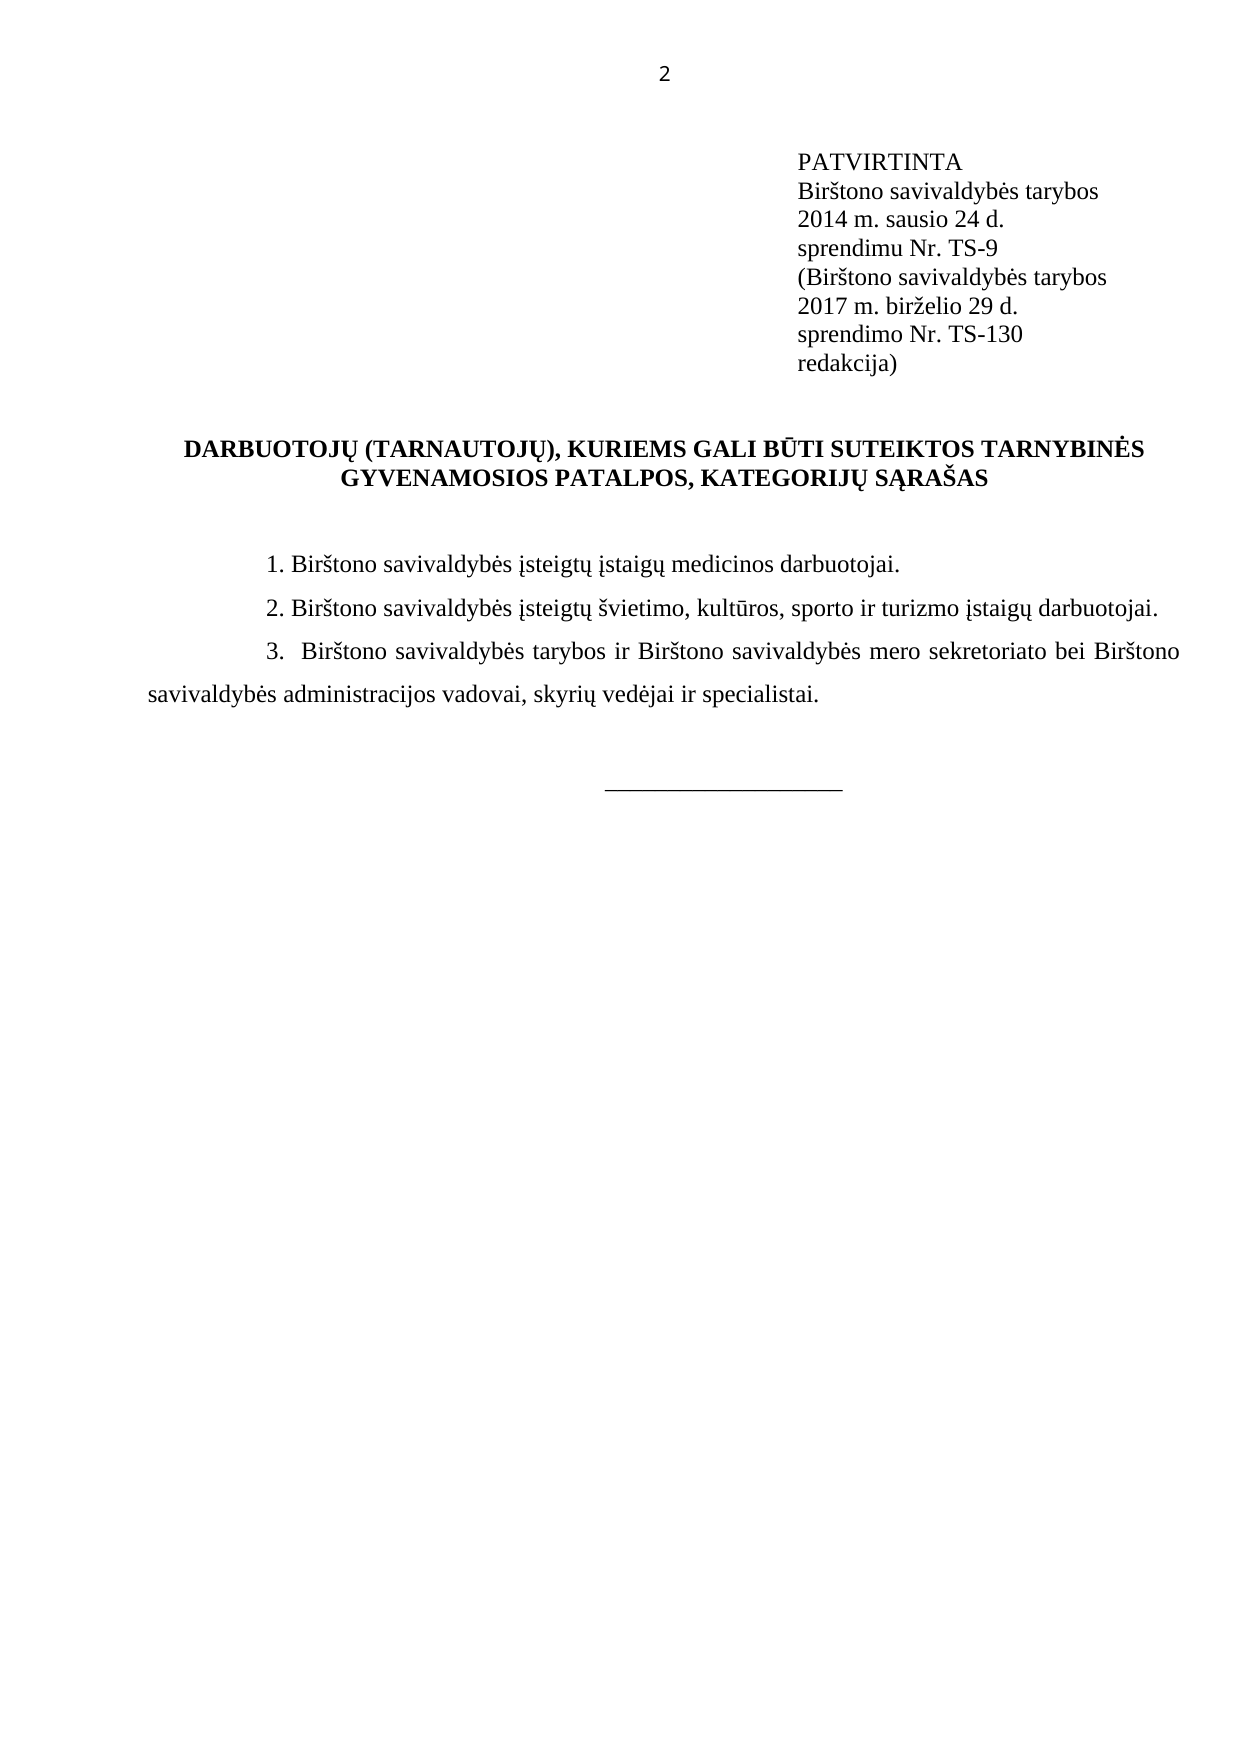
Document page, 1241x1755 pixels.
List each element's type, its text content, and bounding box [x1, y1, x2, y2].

text 3. Birštono savivaldybės tarybos ir Birštono savivaldybės mero sekretoriato bei Birštono savivaldybės administracijos vadovai, skyrių vedėjai ir specialistai. [148, 636, 1181, 708]
text 2. Birštono savivaldybės įsteigtų švietimo, kultūros, sporto ir turizmo įstaigų darbuotojai. [148, 593, 1181, 621]
text sprendimu Nr. TS-9 [797, 233, 1181, 262]
text (Birštono savivaldybės tarybos [797, 262, 1181, 291]
text Birštono savivaldybės tarybos [797, 176, 1181, 204]
text 2017 m. birželio 29 d. [797, 291, 1181, 319]
text sprendimo Nr. TS-130 [797, 319, 1181, 348]
text DARBUOTOJŲ (TARNAUTOJŲ), KURIEMS GALI BŪTI SUTEIKTOS TARNYBINĖS GYVENAMOSIOS PATALPOS, KATEGORIJŲ SĄRAŠAS [148, 434, 1181, 492]
text PATVIRTINTA [797, 147, 1181, 176]
text ___________________ [148, 765, 1181, 794]
text 1. Birštono savivaldybės įsteigtų įstaigų medicinos darbuotojai. [148, 549, 1181, 578]
text 2014 m. sausio 24 d. [797, 204, 1181, 233]
text redakcija) [797, 348, 1181, 377]
